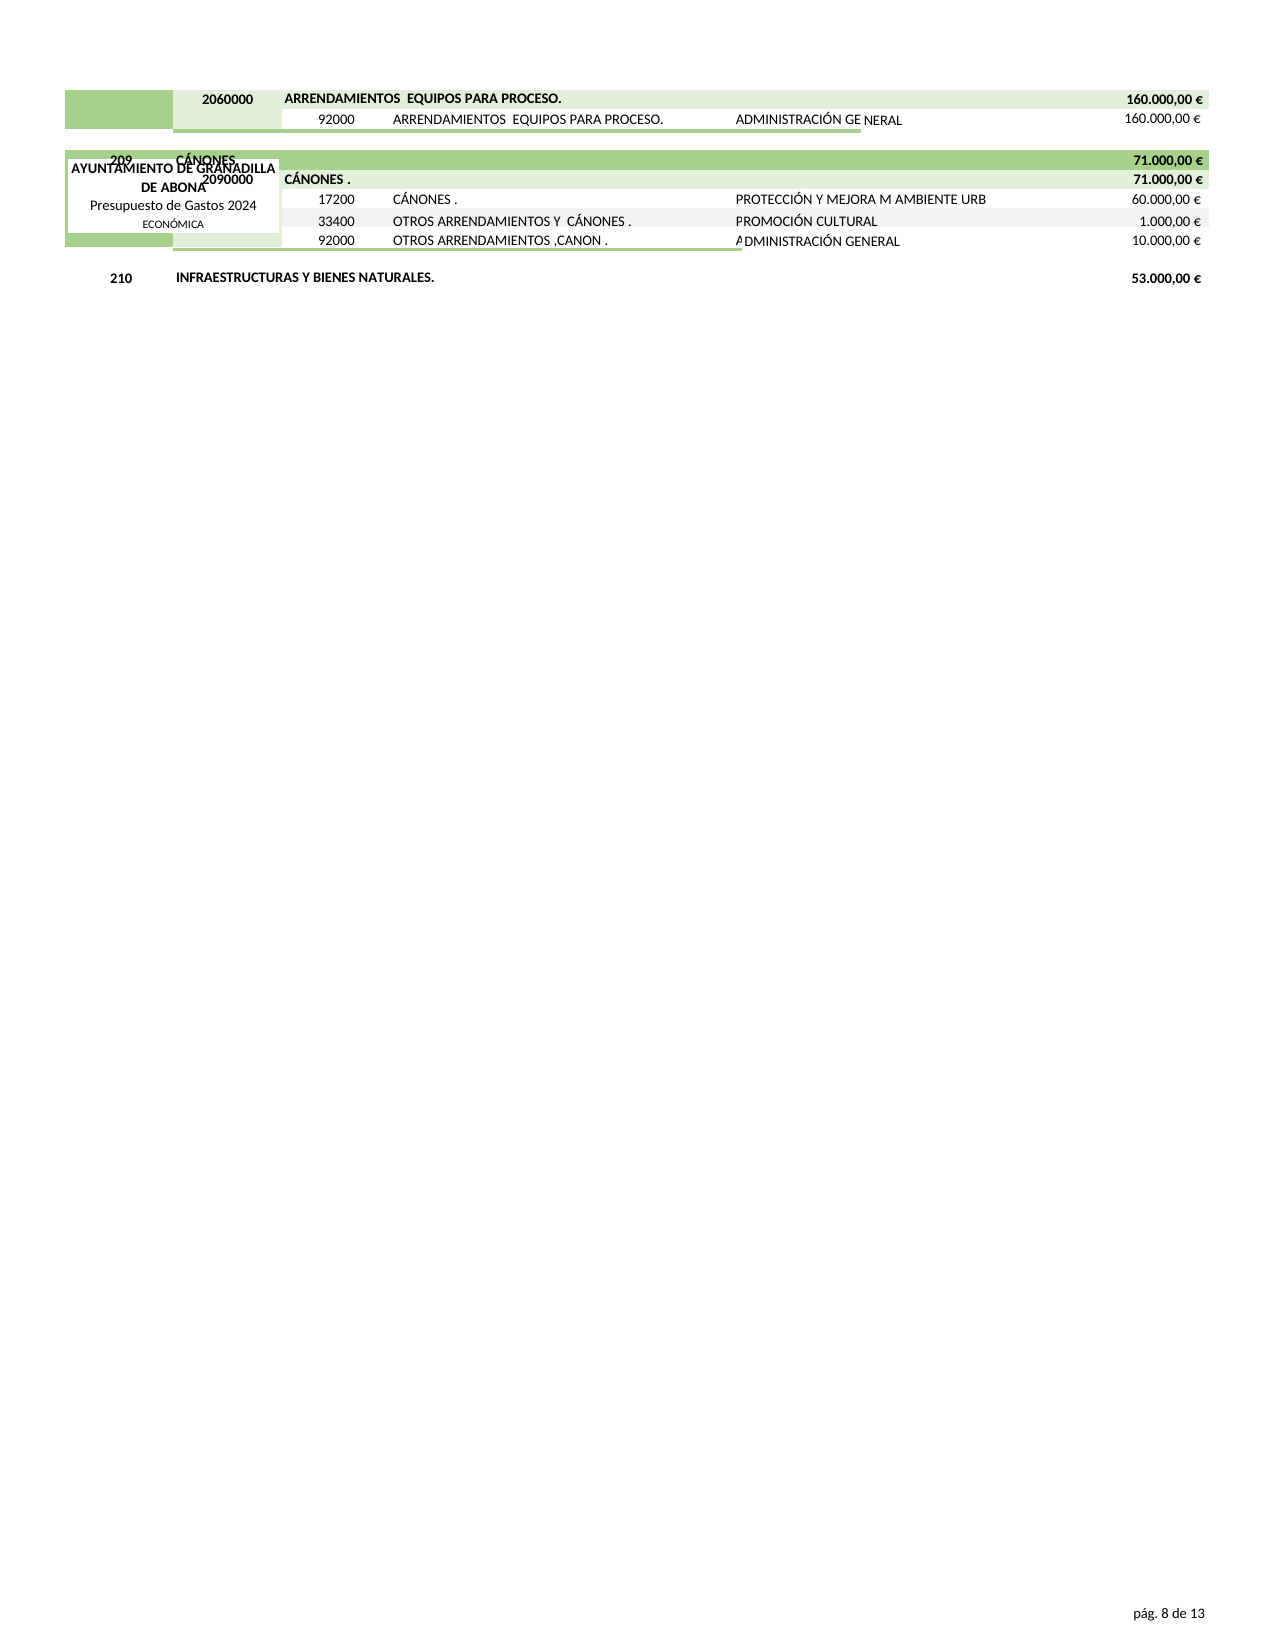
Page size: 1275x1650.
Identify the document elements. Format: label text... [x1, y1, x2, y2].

table_header 209 [65, 150, 173, 170]
table_cell [65, 170, 173, 247]
table_cell ARRENDAMIENTOS EQUIPOS PARA PROCESO. ADMINISTRACIÓN GE [374, 109, 861, 129]
table_cell 33400 OTROS ARRENDAMIENTOS Y CÁNONES . P [282, 208, 742, 227]
table_cell [65, 90, 173, 129]
table_cell 92000 OTROS ARRENDAMIENTOS ,CANON . A [282, 228, 742, 247]
table_header CÁNONES. [173, 150, 282, 170]
table_header 71.000,00 € [742, 150, 1209, 170]
text 210 INFRAESTRUCTURAS Y BIENES NATURALES. 53.000,00 € [110, 268, 1209, 287]
table_cell ROMOCIÓN CULTURAL 1.000,00 € [742, 208, 1209, 227]
table_cell ARRENDAMIENTOS EQUIPOS PARA PROCESO. [282, 90, 861, 109]
table_cell 92000 [282, 109, 374, 129]
table_cell ROTECCIÓN Y MEJORA M AMBIENTE URB 60.000,00 € [742, 189, 1209, 208]
table_cell [173, 189, 282, 247]
table_cell [173, 109, 282, 129]
table_cell CÁNONES . [282, 170, 742, 189]
table_cell 17200 CÁNONES . P [282, 189, 742, 208]
table_cell DMINISTRACIÓN GENERAL 10.000,00 € [742, 228, 1209, 247]
table_cell 160.000,00 € [861, 90, 1209, 109]
table_header [282, 150, 742, 170]
table_cell 71.000,00 € [742, 170, 1209, 189]
table_cell 2060000 [173, 90, 282, 109]
table_cell NERAL 160.000,00 € [861, 109, 1209, 129]
